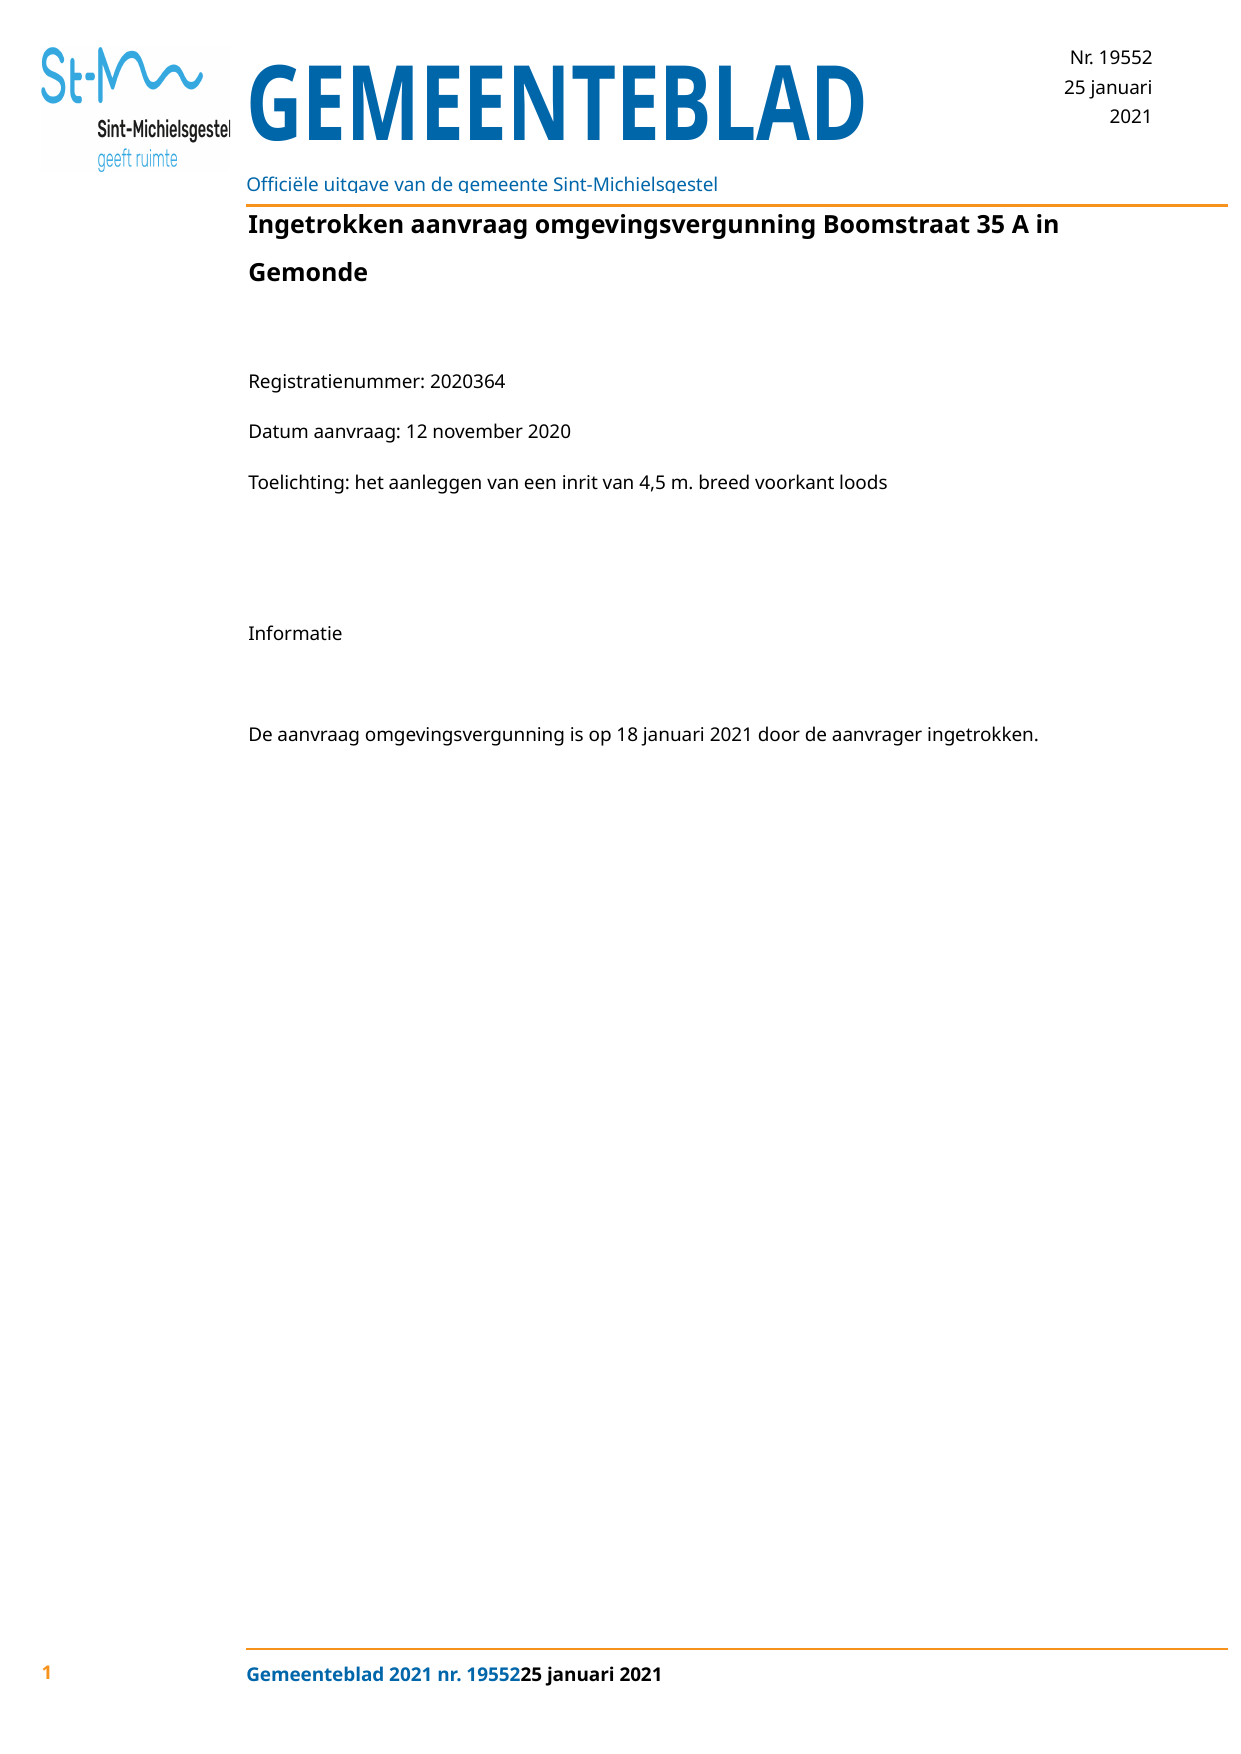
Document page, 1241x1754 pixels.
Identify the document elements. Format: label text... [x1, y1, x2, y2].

text Datum aanvraag: 12 november 2020 [248, 419, 1152, 444]
picture [41, 47, 231, 172]
text Ingetrokken aanvraag omgevingsvergunning Boomstraat 35 A in Gemonde [248, 207, 1152, 288]
text Informatie [248, 620, 1152, 646]
text De aanvraag omgevingsvergunning is op 18 januari 2021 door de aanvrager ingetrokken. [248, 721, 1152, 747]
text Registratienummer: 2020364 [248, 368, 1152, 394]
text Toelichting: het aanleggen van een inrit van 4,5 m. breed voorkant loods [248, 469, 1152, 495]
